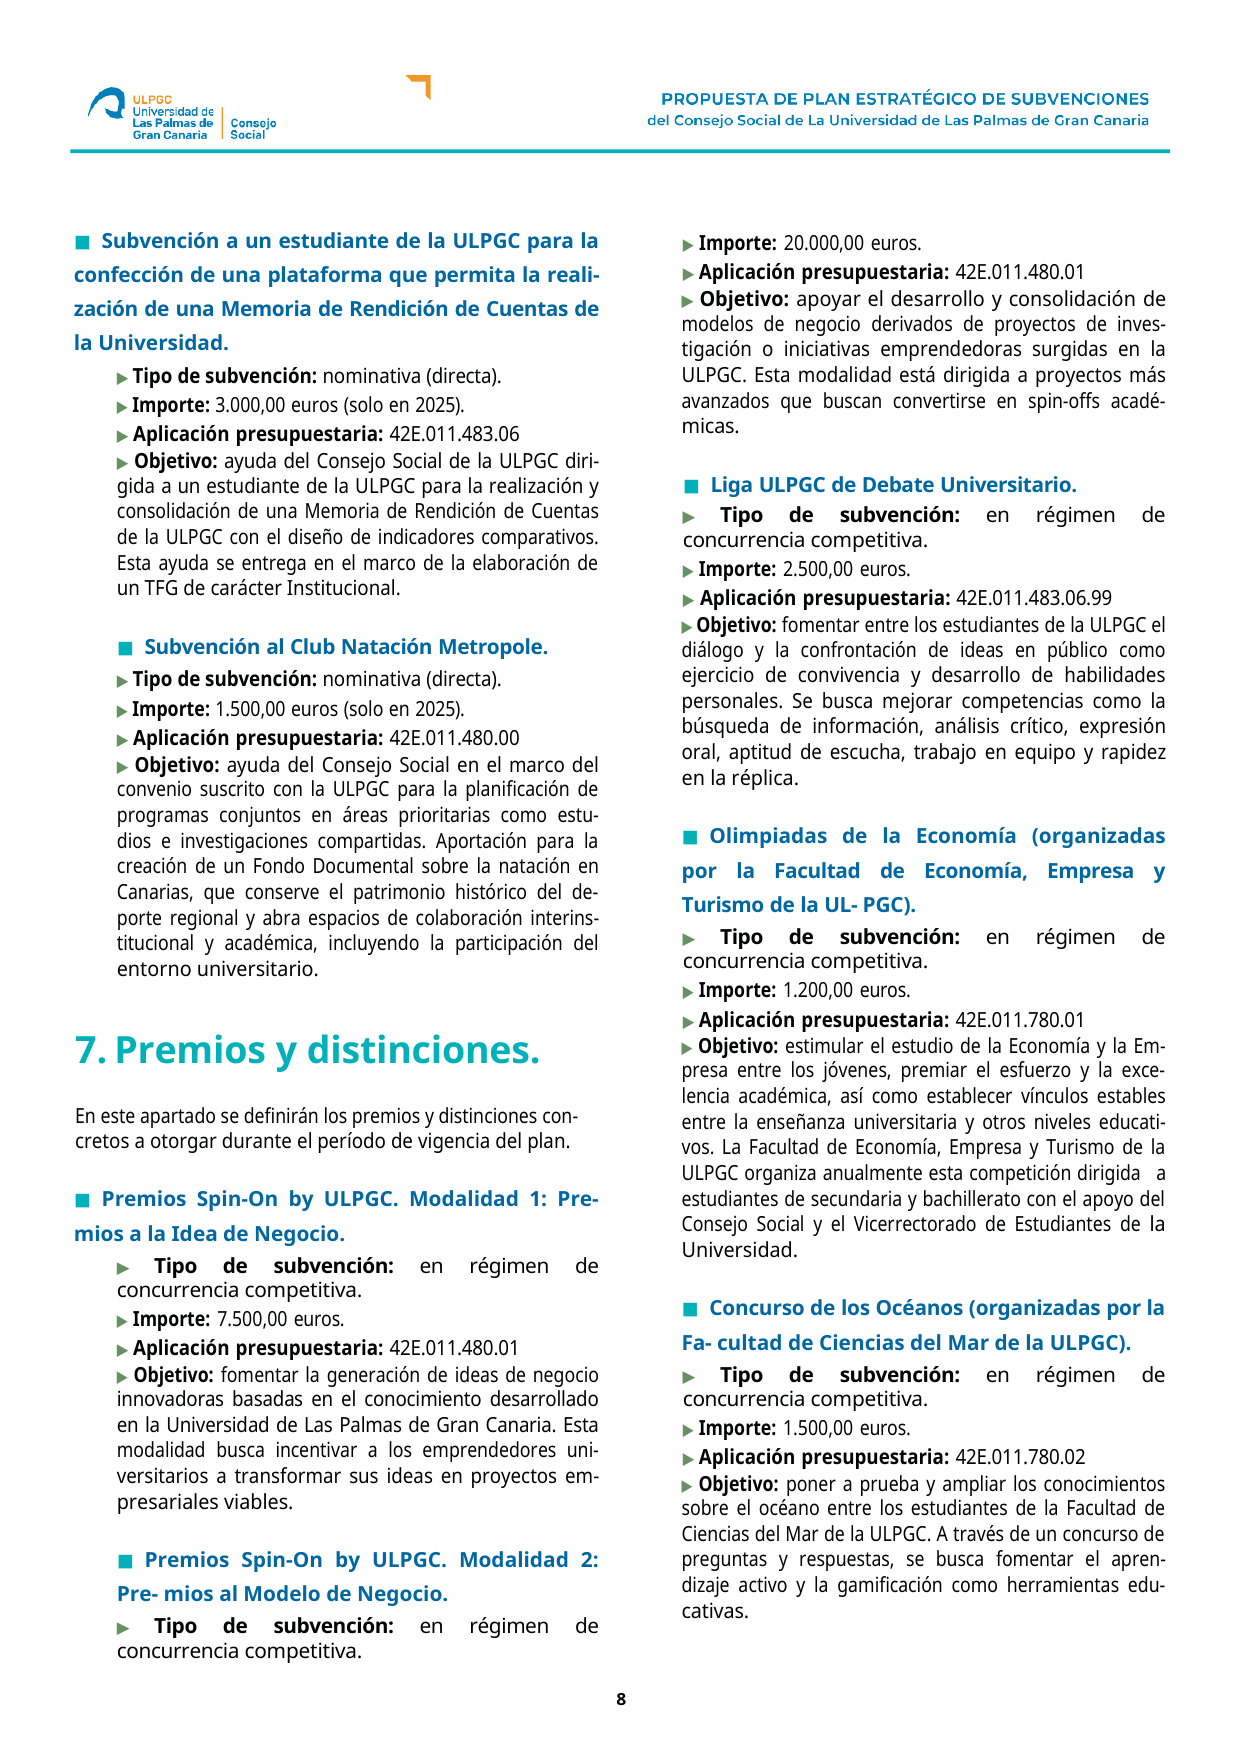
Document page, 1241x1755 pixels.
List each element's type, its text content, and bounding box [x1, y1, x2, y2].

text ▶ Importe: 1.500,00 euros (solo en 2025). [117, 693, 599, 722]
text En este apartado se definirán los premios y distinciones con- cretos a otorgar durante el período de vigencia del plan. [75, 1103, 599, 1154]
text ▶ Objetivo: estimular el estudio de la Economía y la Em- presa entre los jóvenes, premiar el esfuerzo y la exce- lencia académica, así como establecer vínculos estables entre la enseñanza universitaria y otros niveles educati- vos. La Facultad de Economía, Empresa y Turismo de la ULPGC organiza anualmente esta competición dirigida a estudiantes de secundaria y bachillerato con el apoyo del Consejo Social y el Vicerrectorado de Estudiantes de la Universidad. [681, 1033, 1166, 1263]
text ▶ Aplicación presupuestaria: 42E.011.483.06 [117, 418, 599, 447]
text ▶ Tipo de subvención: en régimen de concurrencia competitiva. [682, 1362, 1166, 1413]
text ▶ Aplicación presupuestaria: 42E.011.780.01 [683, 1004, 1167, 1033]
text ▶ Tipo de subvención: nominativa (directa). [117, 662, 599, 693]
text ▶ Tipo de subvención: en régimen de concurrencia competitiva. [682, 502, 1166, 553]
text ▶ Importe: 2.500,00 euros. [683, 553, 1167, 582]
list Subvención al Club Natación Metropole. [117, 632, 599, 661]
text ▶ Aplicación presupuestaria: 42E.011.480.01 [117, 1332, 599, 1362]
text ▶ Tipo de subvención: en régimen de concurrencia competitiva. [117, 1253, 599, 1304]
list Concurso de los Océanos (organizadas por la Fa- cultad de Ciencias del Mar de la ULPGC). [681, 1293, 1166, 1356]
text ▶ Importe: 20.000,00 euros. [683, 226, 1167, 256]
text ▶ Aplicación presupuestaria: 42E.011.480.00 [117, 722, 599, 751]
list Premios Spin-On by ULPGC. Modalidad 2: Pre- mios al Modelo de Negocio. [117, 1545, 599, 1608]
text ▶ Importe: 1.500,00 euros. [683, 1413, 1167, 1441]
list Liga ULPGC de Debate Universitario. [683, 470, 1167, 499]
text ▶ Aplicación presupuestaria: 42E.011.780.02 [683, 1441, 1167, 1471]
text ▶ Aplicación presupuestaria: 42E.011.483.06.99 [683, 582, 1167, 611]
list Olimpiadas de la Economía (organizadas por la Facultad de Economía, Empresa y Turismo de la UL- PGC). [681, 822, 1166, 918]
list Premios y distinciones. [75, 1023, 599, 1074]
text ▶ Aplicación presupuestaria: 42E.011.480.01 [683, 256, 1167, 286]
text ▶ Objetivo: poner a prueba y ampliar los conocimientos sobre el océano entre los estudiantes de la Facultad de Ciencias del Mar de la ULPGC. A través de un concurso de preguntas y respuestas, se busca fomentar el apren- dizaje activo y la gamificación como herramientas edu- cativas. [681, 1471, 1166, 1624]
text ▶ Tipo de subvención: en régimen de concurrencia competitiva. [682, 924, 1166, 975]
text ▶ Importe: 7.500,00 euros. [117, 1304, 599, 1332]
text ▶ Objetivo: ayuda del Consejo Social de la ULPGC diri- gida a un estudiante de la ULPGC para la realización y consolidación de una Memoria de Rendición de Cuentas de la ULPGC con el diseño de indicadores comparativos. Esta ayuda se entrega en el marco de la elaboración de un TFG de carácter Institucional. [117, 448, 599, 602]
text ▶ Importe: 1.200,00 euros. [683, 975, 1167, 1004]
text ▶ Objetivo: fomentar la generación de ideas de negocio innovadoras basadas en el conocimiento desarrollado en la Universidad de Las Palmas de Gran Canaria. Esta modalidad busca incentivar a los emprendedores uni- versitarios a transformar sus ideas en proyectos em- presariales viables. [117, 1362, 599, 1515]
text ▶ Objetivo: apoyar el desarrollo y consolidación de modelos de negocio derivados de proyectos de inves- tigación o iniciativas emprendedoras surgidas en la ULPGC. Esta modalidad está dirigida a proyectos más avanzados que buscan convertirse en spin-offs acadé- micas. [681, 286, 1166, 440]
list Subvención a un estudiante de la ULPGC para la confección de una plataforma que permita la reali- zación de una Memoria de Rendición de Cuentas de la Universidad. [74, 226, 599, 357]
text ▶ Objetivo: fomentar entre los estudiantes de la ULPGC el diálogo y la confrontación de ideas en público como ejercicio de convivencia y desarrollo de habilidades personales. Se busca mejorar competencias como la búsqueda de información, análisis crítico, expresión oral, aptitud de escucha, trabajo en equipo y rapidez en la réplica. [681, 612, 1166, 791]
text ▶ Objetivo: ayuda del Consejo Social en el marco del convenio suscrito con la ULPGC para la planificación de programas conjuntos en áreas prioritarias como estu- dios e investigaciones compartidas. Aportación para la creación de un Fondo Documental sobre la natación en Canarias, que conserve el patrimonio histórico del de- porte regional y abra espacios de colaboración interins- titucional y académica, incluyendo la participación del entorno universitario. [117, 752, 599, 982]
text ▶ Tipo de subvención: en régimen de concurrencia competitiva. [117, 1613, 599, 1664]
text ▶ Importe: 3.000,00 euros (solo en 2025). [117, 389, 599, 418]
text ▶ Tipo de subvención: nominativa (directa). [117, 362, 599, 389]
list Premios Spin-On by ULPGC. Modalidad 1: Pre- mios a la Idea de Negocio. [74, 1184, 599, 1247]
